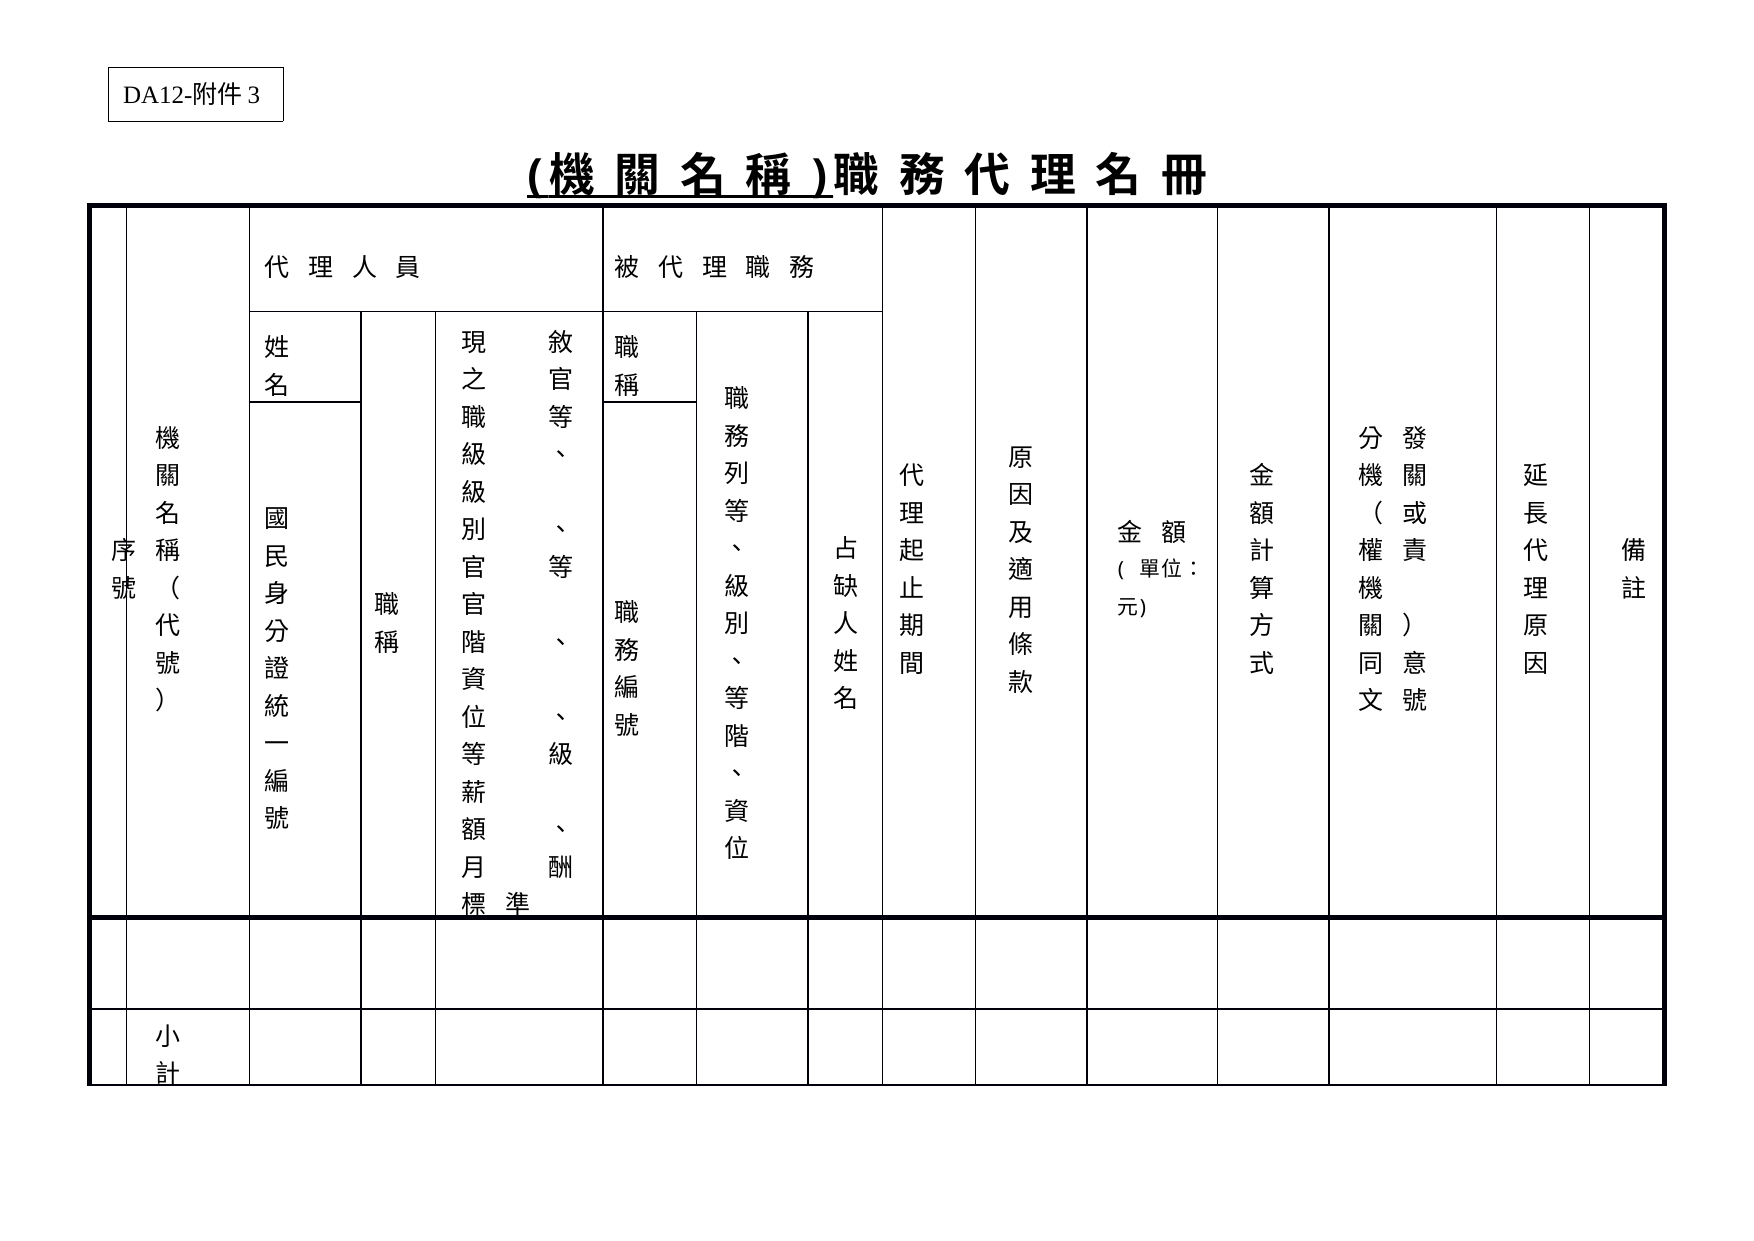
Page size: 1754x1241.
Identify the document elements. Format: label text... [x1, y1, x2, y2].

table_header 金額 (單位：元) [1088, 208, 1217, 915]
table_cell [250, 1010, 360, 1084]
table_cell [250, 920, 360, 1008]
table_cell 職稱 [604, 312, 696, 401]
table_cell [362, 1010, 435, 1084]
table_cell [1218, 1010, 1328, 1084]
table_cell 現敘之官職等級、級別、官等官階、資位、等級薪額、月酬標準 [436, 312, 602, 915]
table_cell 職務列等、級別、等階、資位 [697, 312, 807, 915]
table_cell 職稱 [362, 312, 435, 915]
table_cell 國民身分證統一編號 [250, 403, 360, 915]
table_cell [92, 1010, 126, 1084]
table_cell [436, 1010, 602, 1084]
table_header 金額計算方式 [1218, 208, 1328, 915]
table_cell [976, 920, 1086, 1008]
table_cell [436, 920, 602, 1008]
text (機關名稱)職務代理名冊 [89, 128, 1664, 203]
table_cell [92, 920, 126, 1008]
table_cell [697, 920, 807, 1008]
table_header 延長代理原因 [1497, 208, 1589, 915]
table_cell [976, 1010, 1086, 1084]
table_header 分發機關 （或權責機關）同意文號 [1330, 208, 1496, 915]
table_cell [1330, 1010, 1496, 1084]
table_header 被代理職務 [604, 208, 882, 311]
table_header 備註 [1590, 208, 1662, 915]
table_cell 職務編號 [604, 403, 696, 915]
table_header 代理人員 [250, 208, 602, 311]
table_cell 小計 [127, 1010, 249, 1084]
table_header 序號 [92, 208, 126, 915]
table_cell [1088, 920, 1217, 1008]
table_cell [883, 1010, 975, 1084]
table_cell [1330, 920, 1496, 1008]
table_cell [604, 920, 696, 1008]
table_cell [883, 920, 975, 1008]
text DA12-附件3 [123, 74, 268, 111]
table_cell [697, 1010, 807, 1084]
table_cell [362, 920, 435, 1008]
table_cell [1590, 1010, 1662, 1084]
table_cell [1497, 1010, 1589, 1084]
table_cell 占缺人姓名 [809, 312, 882, 915]
table_header 代理起止期間 [883, 208, 975, 915]
table_cell [1590, 920, 1662, 1008]
table_cell [809, 920, 882, 1008]
table_cell [809, 1010, 882, 1084]
table_cell [1497, 920, 1589, 1008]
table_cell 姓名 [250, 312, 360, 401]
table_cell [604, 1010, 696, 1084]
table_cell [127, 920, 249, 1008]
table_header 機關 名稱 （代號） [127, 208, 249, 915]
table_header 原因 及適用條款 [976, 208, 1086, 915]
table_cell [1088, 1010, 1217, 1084]
table_cell [1218, 920, 1328, 1008]
